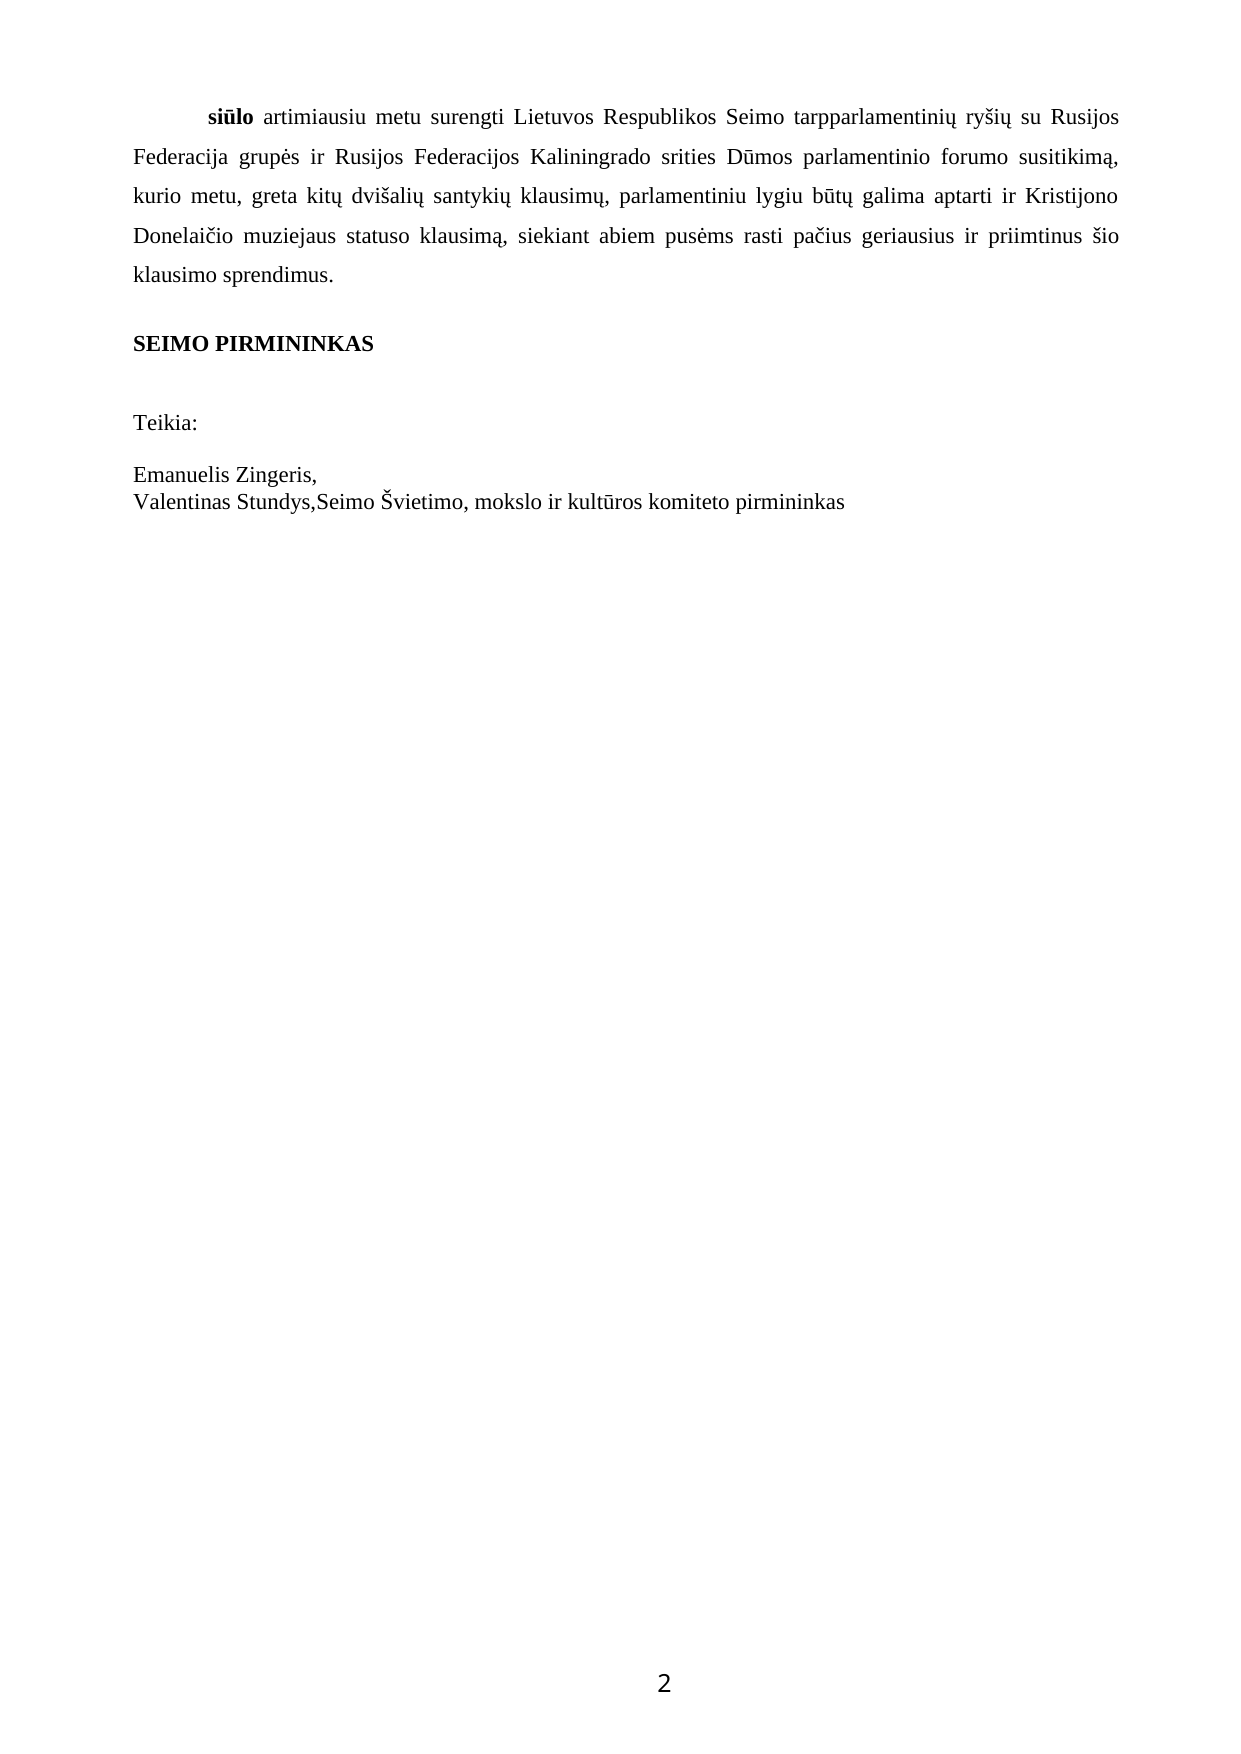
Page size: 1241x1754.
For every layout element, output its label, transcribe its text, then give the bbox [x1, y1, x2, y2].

text Emanuelis Zingeris, [133, 461, 1121, 488]
text Valentinas Stundys,Seimo Švietimo, mokslo ir kultūros komiteto pirmininkas [133, 488, 1121, 514]
text Teikia: [133, 409, 1121, 435]
text SEIMO PIRMININKAS [133, 329, 1121, 356]
text siūlo artimiausiu metu surengti Lietuvos Respublikos Seimo tarpparlamentinių ryšių su Rusijos Federacija grupės ir Rusijos Federacijos Kaliningrado srities Dūmos parlamentinio forumo susitikimą, kurio metu, greta kitų dvišalių santykių klausimų, parlamentiniu lygiu būtų galima aptarti ir Kristijono Donelaičio muziejaus statuso klausimą, siekiant abiem pusėms rasti pačius geriausius ir priimtinus šio klausimo sprendimus. [133, 103, 1121, 288]
